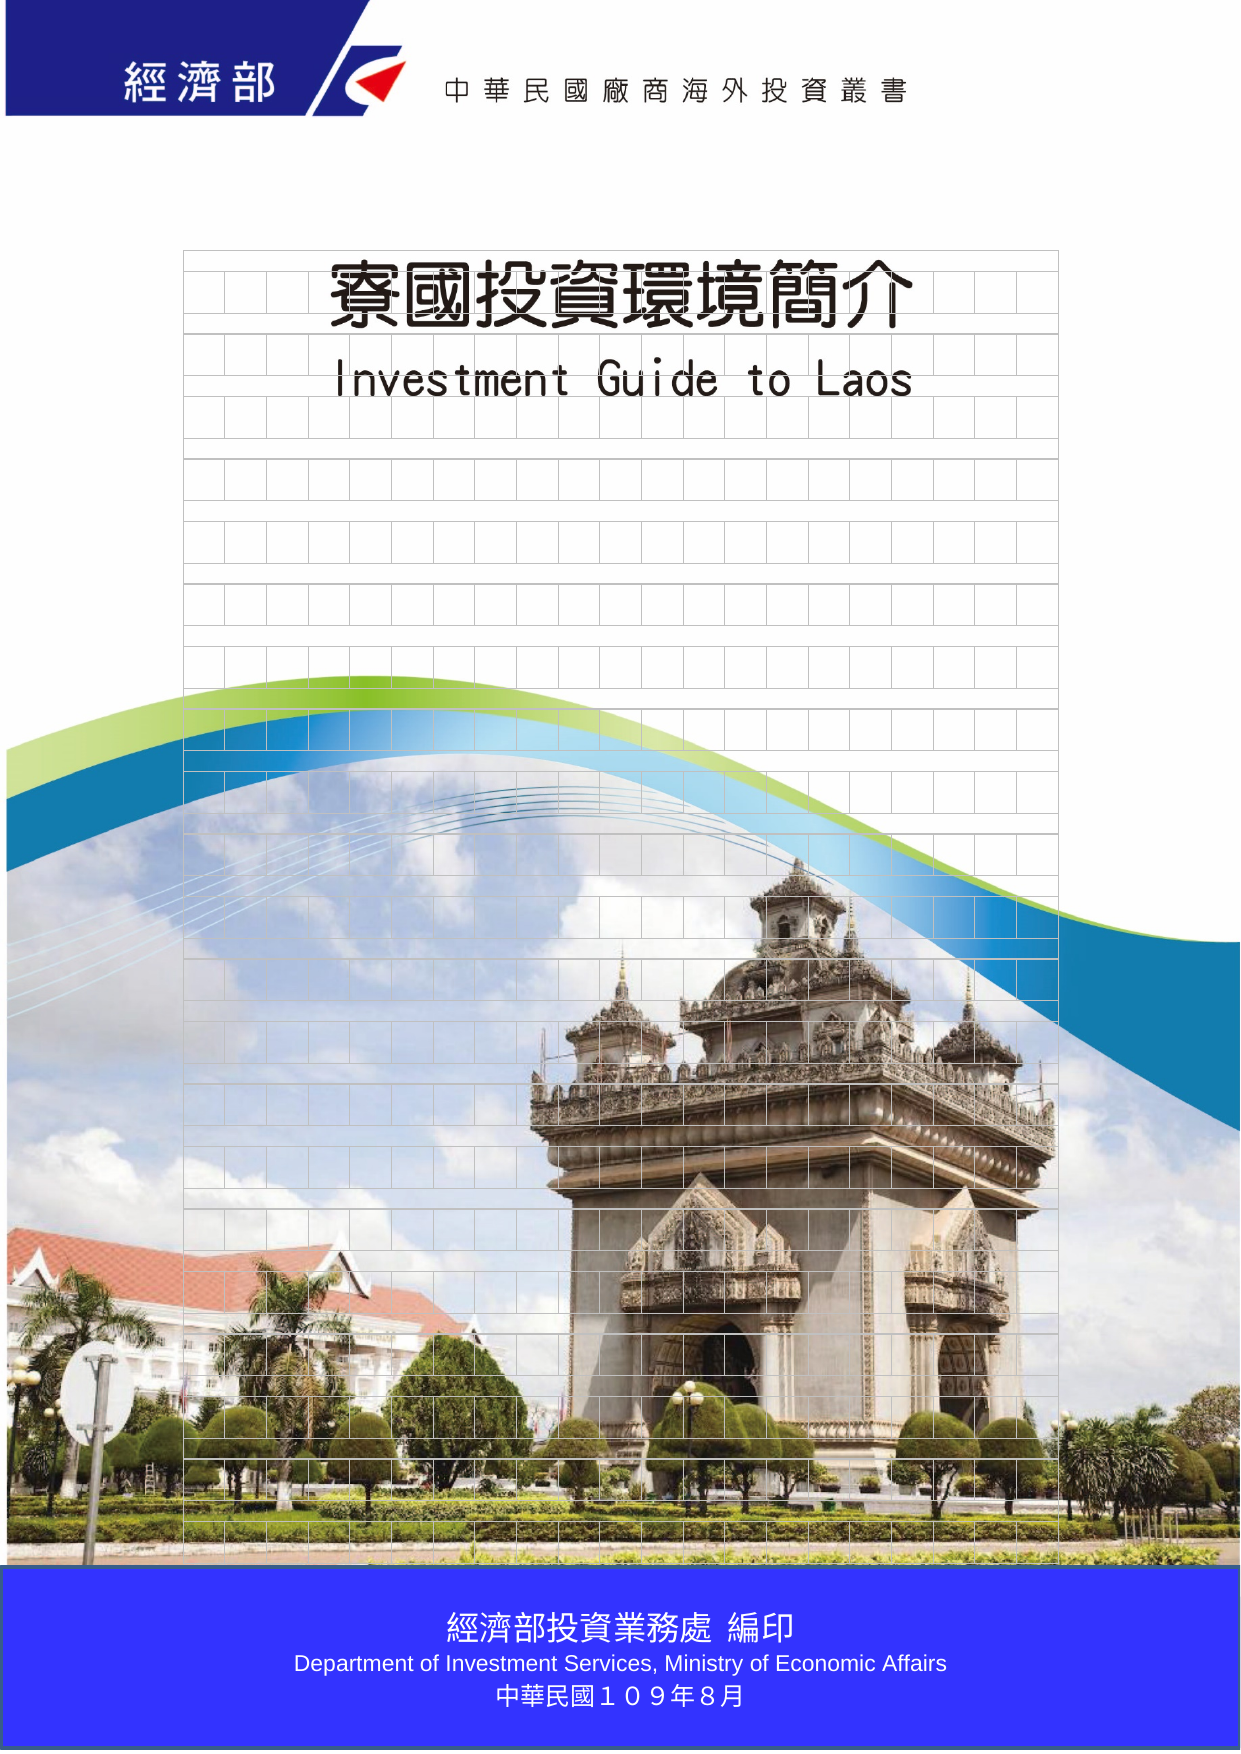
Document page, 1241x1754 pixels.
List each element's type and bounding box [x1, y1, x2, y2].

picture [0, 0, 1241, 1565]
